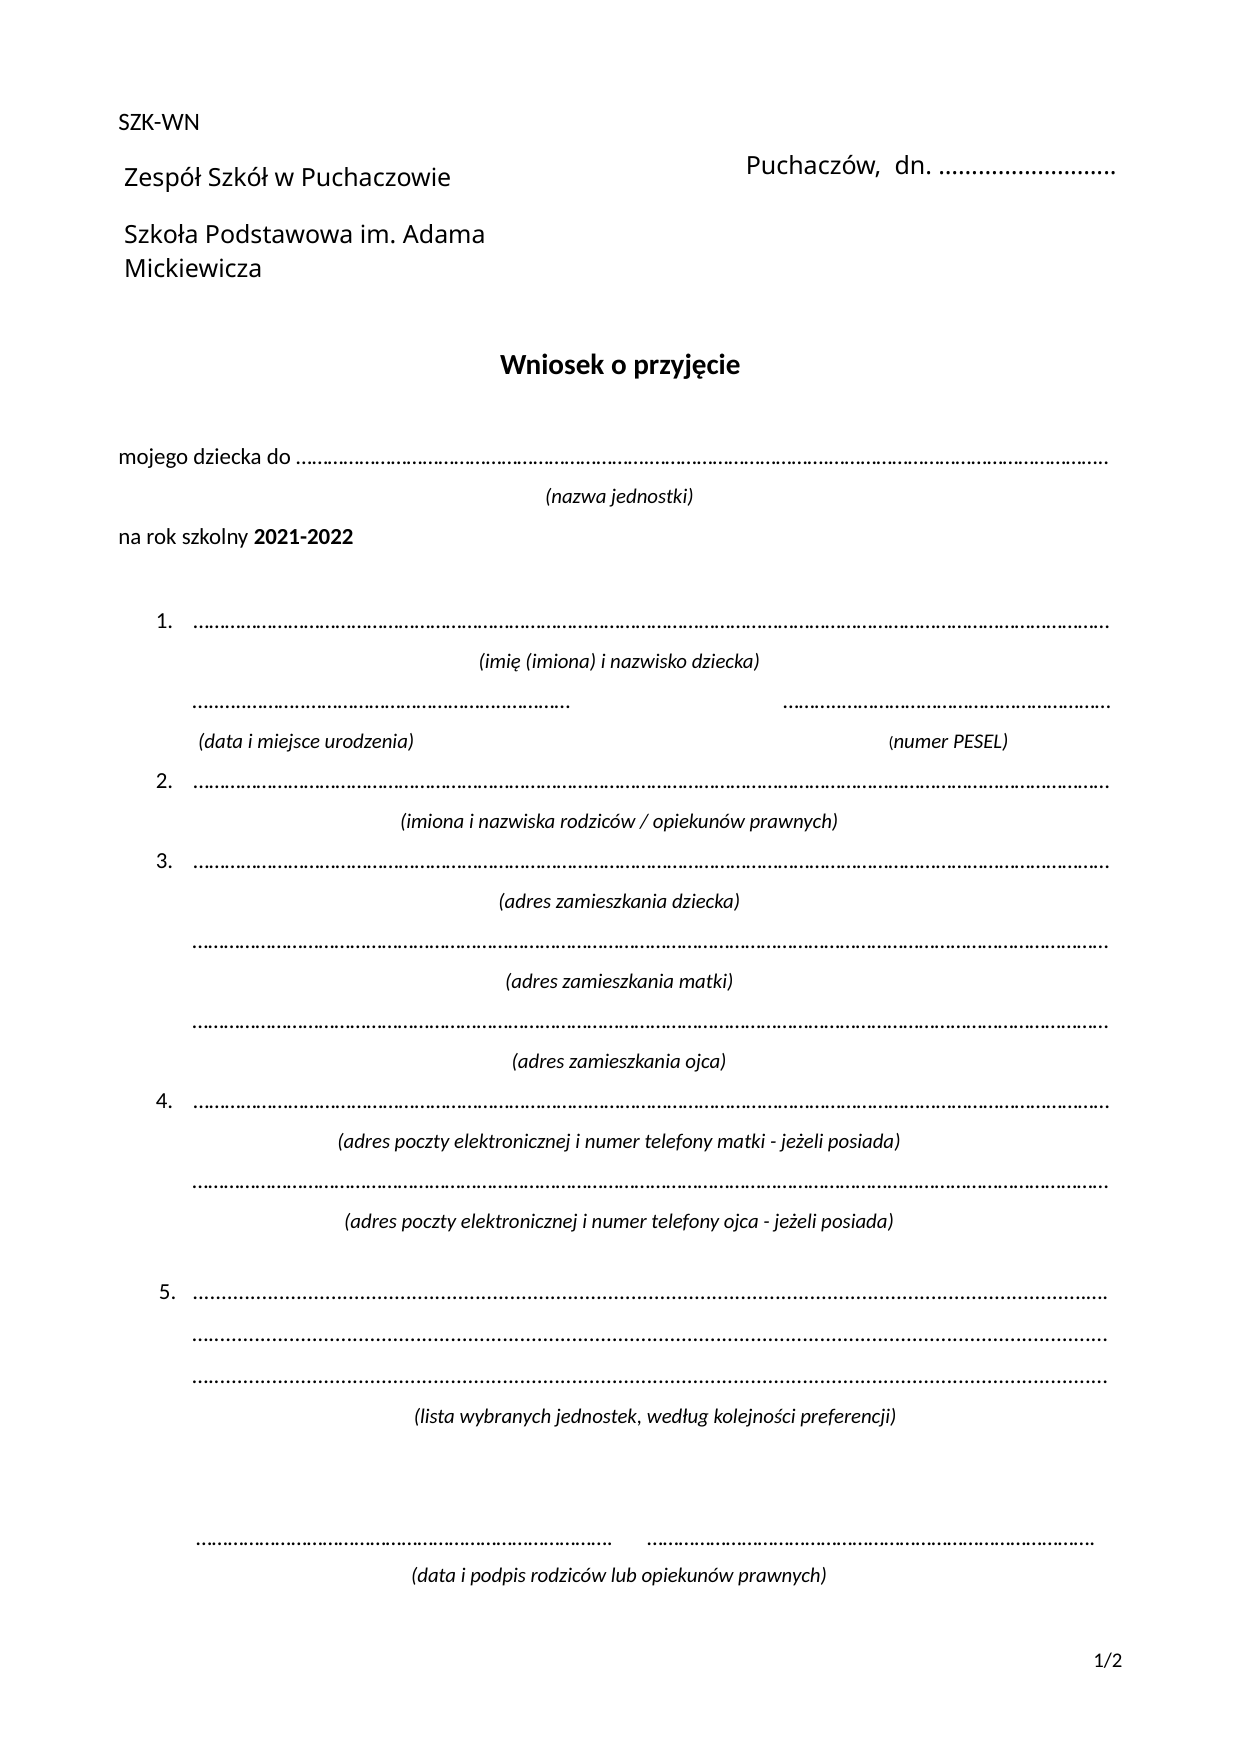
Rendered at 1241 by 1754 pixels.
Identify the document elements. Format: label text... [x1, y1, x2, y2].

text (adres zamieszkania dziecka) [118, 888, 1122, 913]
text (adres zamieszkania ojca) [118, 1048, 1122, 1074]
list ………………………………………………………………………………………………………………………………………………………… [156, 606, 1122, 634]
text ………………………………………………………………………………………………………………………………………………………… [118, 1167, 1122, 1194]
text (data i miejsce urodzenia) (numer PESEL) [118, 728, 1122, 753]
text (imiona i nazwiska rodziców / opiekunów prawnych) [118, 808, 1122, 833]
text mojego dziecka do ………………………………………………………….…………………………….…………………………………………….. [118, 442, 1122, 470]
text ………………………………………………………………………………………………………………………………………………………… [118, 1006, 1122, 1034]
table_header Zespół Szkół w Puchaczowie [118, 142, 621, 199]
table_header …………………………………………………………………………. [620, 1461, 1122, 1557]
text …............................................................................................................................................................ [118, 1319, 1122, 1347]
text na rok szkolny 2021-2022 [118, 522, 1122, 550]
text …..…..………..………………………………..………… ………..…………………………………………… [118, 686, 1122, 714]
text Wniosek o przyjęcie [118, 346, 1122, 382]
list ………………………………………………………………………………………………………………………………………………………… [156, 846, 1122, 874]
text (imię (imiona) i nazwisko dziecka) [118, 648, 1122, 673]
text ………………………………………………………………………………………………………………………………………………………… [118, 926, 1122, 954]
text 5. ...........................................................................................................................................................…. [118, 1277, 1122, 1305]
table_cell (data i podpis rodziców lub opiekunów prawnych) [118, 1557, 1122, 1604]
text (lista wybranych jednostek, według kolejności preferencji) [118, 1403, 1122, 1428]
text …............................................................................................................................................................ [118, 1361, 1122, 1389]
text (adres zamieszkania matki) [118, 968, 1122, 994]
table_header Puchaczów, dn. ……………………... [621, 142, 1122, 199]
list ………………………………………………………………………………………………………………………………………………………… [156, 1086, 1122, 1114]
table_cell [621, 199, 1122, 290]
table_header ……………………………………………………………………. [118, 1461, 620, 1557]
text (adres poczty elektronicznej i numer telefony ojca - jeżeli posiada) [118, 1208, 1122, 1234]
table_cell Szkoła Podstawowa im. Adama Mickiewicza [118, 199, 621, 290]
list ………………………………………………………………………………………………………………………………………………………… [156, 766, 1122, 794]
text (nazwa jednostki) [118, 484, 1122, 509]
text (adres poczty elektronicznej i numer telefony matki - jeżeli posiada) [118, 1128, 1122, 1154]
